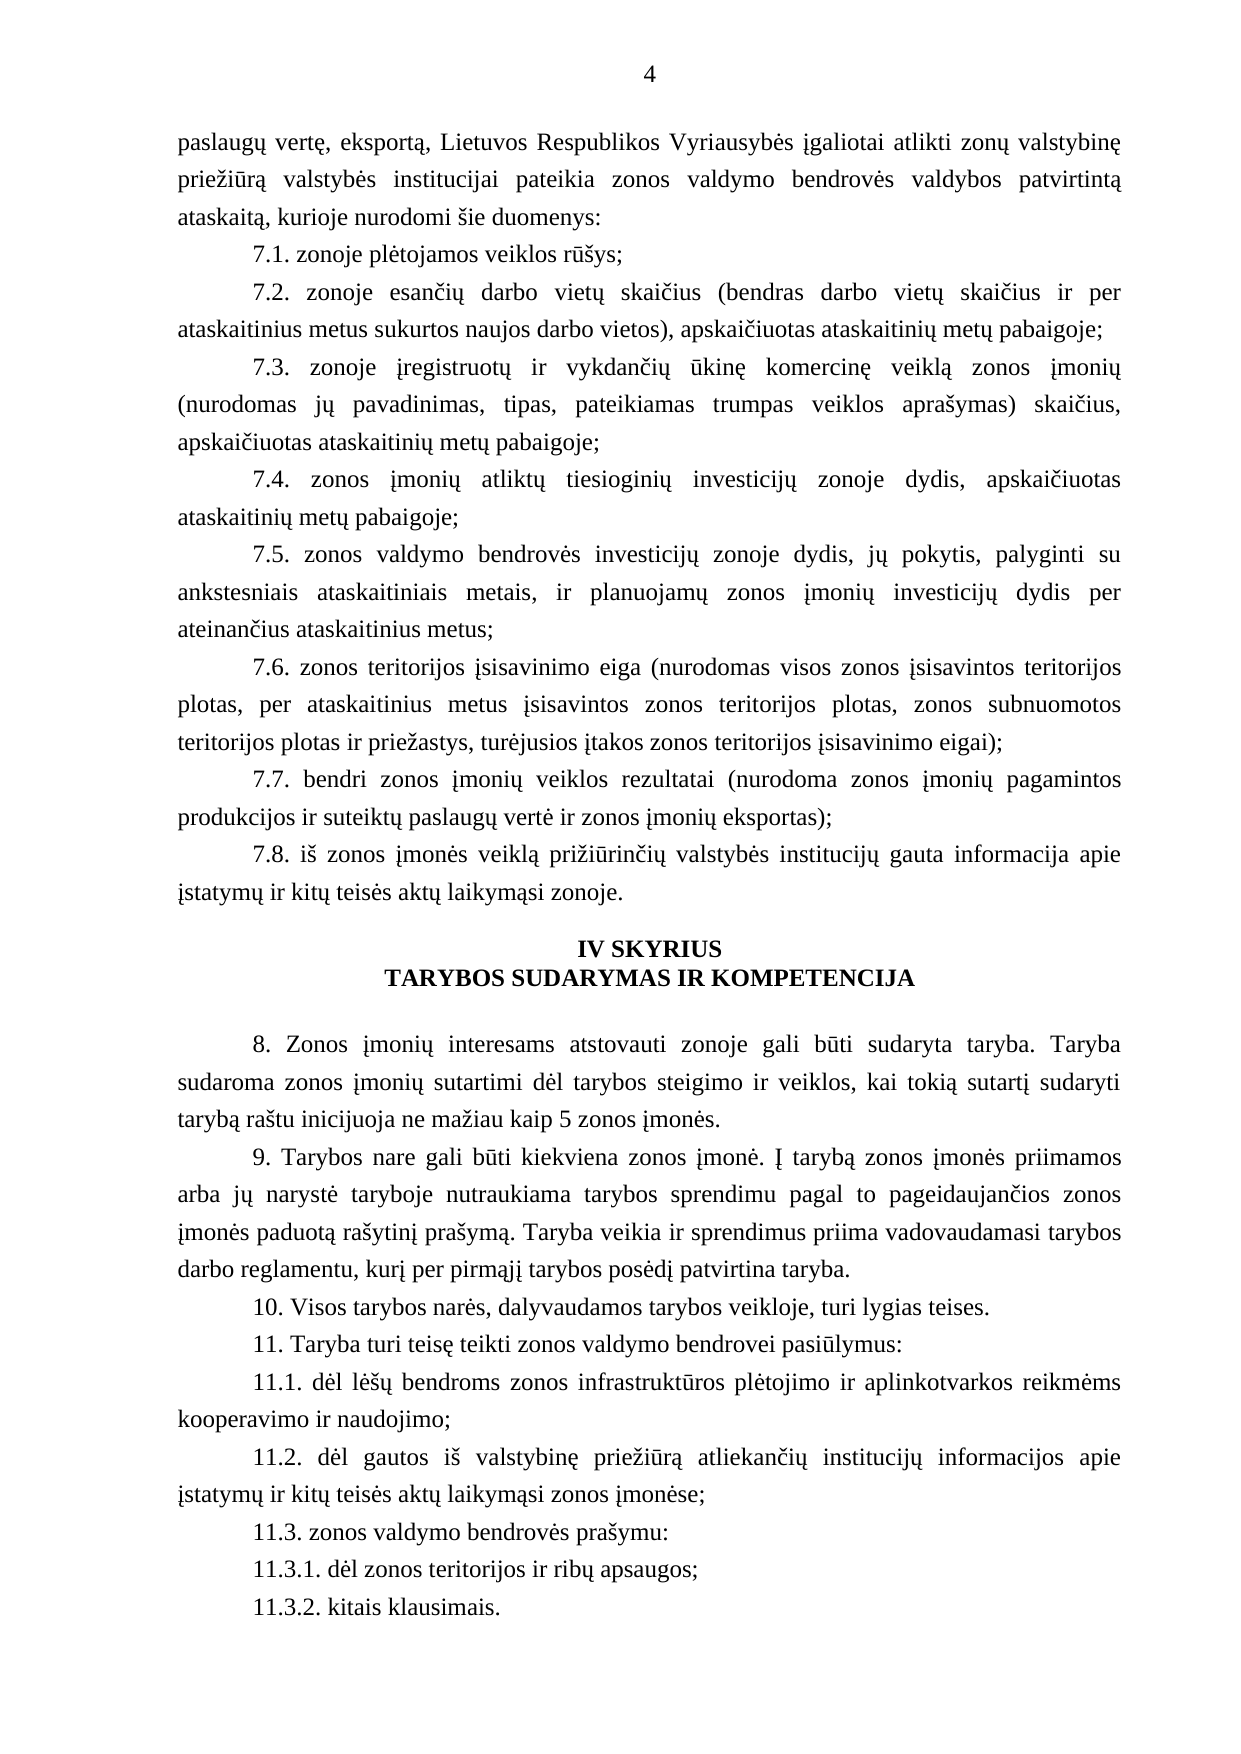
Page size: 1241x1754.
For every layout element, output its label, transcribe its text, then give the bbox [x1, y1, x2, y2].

text 7.4. zonos įmonių atliktų tiesioginių investicijų zonoje dydis, apskaičiuotas ataskaitinių metų pabaigoje; [177, 456, 1122, 531]
text 11.3.1. dėl zonos teritorijos ir ribų apsaugos; [177, 1546, 1122, 1583]
text 11.2. dėl gautos iš valstybinę priežiūrą atliekančių institucijų informacijos apie įstatymų ir kitų teisės aktų laikymąsi zonos įmonėse; [177, 1433, 1122, 1508]
text 7.3. zonoje įregistruotų ir vykdančių ūkinę komercinę veiklą zonos įmonių (nurodomas jų pavadinimas, tipas, pateikiamas trumpas veiklos aprašymas) skaičius, apskaičiuotas ataskaitinių metų pabaigoje; [177, 343, 1122, 456]
text 11. Taryba turi teisę teikti zonos valdymo bendrovei pasiūlymus: [177, 1321, 1122, 1358]
text 9. Tarybos nare gali būti kiekviena zonos įmonė. Į tarybą zonos įmonės priimamos arba jų narystė taryboje nutraukiama tarybos sprendimu pagal to pageidaujančios zonos įmonės paduotą rašytinį prašymą. Taryba veikia ir sprendimus priima vadovaudamasi tarybos darbo reglamentu, kurį per pirmąjį tarybos posėdį patvirtina taryba. [177, 1133, 1122, 1283]
text paslaugų vertę, eksportą, Lietuvos Respublikos Vyriausybės įgaliotai atlikti zonų valstybinę priežiūrą valstybės institucijai pateikia zonos valdymo bendrovės valdybos patvirtintą ataskaitą, kurioje nurodomi šie duomenys: [177, 118, 1122, 231]
text 7.5. zonos valdymo bendrovės investicijų zonoje dydis, jų pokytis, palyginti su ankstesniais ataskaitiniais metais, ir planuojamų zonos įmonių investicijų dydis per ateinančius ataskaitinius metus; [177, 531, 1122, 643]
text 7.7. bendri zonos įmonių veiklos rezultatai (nurodoma zonos įmonių pagamintos produkcijos ir suteiktų paslaugų vertė ir zonos įmonių eksportas); [177, 756, 1122, 831]
text 7.6. zonos teritorijos įsisavinimo eiga (nurodomas visos zonos įsisavintos teritorijos plotas, per ataskaitinius metus įsisavintos zonos teritorijos plotas, zonos subnuomotos teritorijos plotas ir priežastys, turėjusios įtakos zonos teritorijos įsisavinimo eigai); [177, 643, 1122, 756]
text 7.2. zonoje esančių darbo vietų skaičius (bendras darbo vietų skaičius ir per ataskaitinius metus sukurtos naujos darbo vietos), apskaičiuotas ataskaitinių metų pabaigoje; [177, 268, 1122, 343]
text 7.8. iš zonos įmonės veiklą prižiūrinčių valstybės institucijų gauta informacija apie įstatymų ir kitų teisės aktų laikymąsi zonoje. [177, 831, 1122, 906]
text TARYBOS SUDARYMAS IR KOMPETENCIJA [177, 963, 1122, 992]
text 7.1. zonoje plėtojamos veiklos rūšys; [177, 231, 1122, 268]
text 11.3. zonos valdymo bendrovės prašymu: [177, 1508, 1122, 1546]
text IV SKYRIUS [177, 934, 1122, 963]
text 8. Zonos įmonių interesams atstovauti zonoje gali būti sudaryta taryba. Taryba sudaroma zonos įmonių sutartimi dėl tarybos steigimo ir veiklos, kai tokią sutartį sudaryti tarybą raštu inicijuoja ne mažiau kaip 5 zonos įmonės. [177, 1021, 1122, 1133]
text 11.1. dėl lėšų bendroms zonos infrastruktūros plėtojimo ir aplinkotvarkos reikmėms kooperavimo ir naudojimo; [177, 1358, 1122, 1433]
text 10. Visos tarybos narės, dalyvaudamos tarybos veikloje, turi lygias teises. [177, 1283, 1122, 1321]
text 11.3.2. kitais klausimais. [177, 1583, 1122, 1621]
